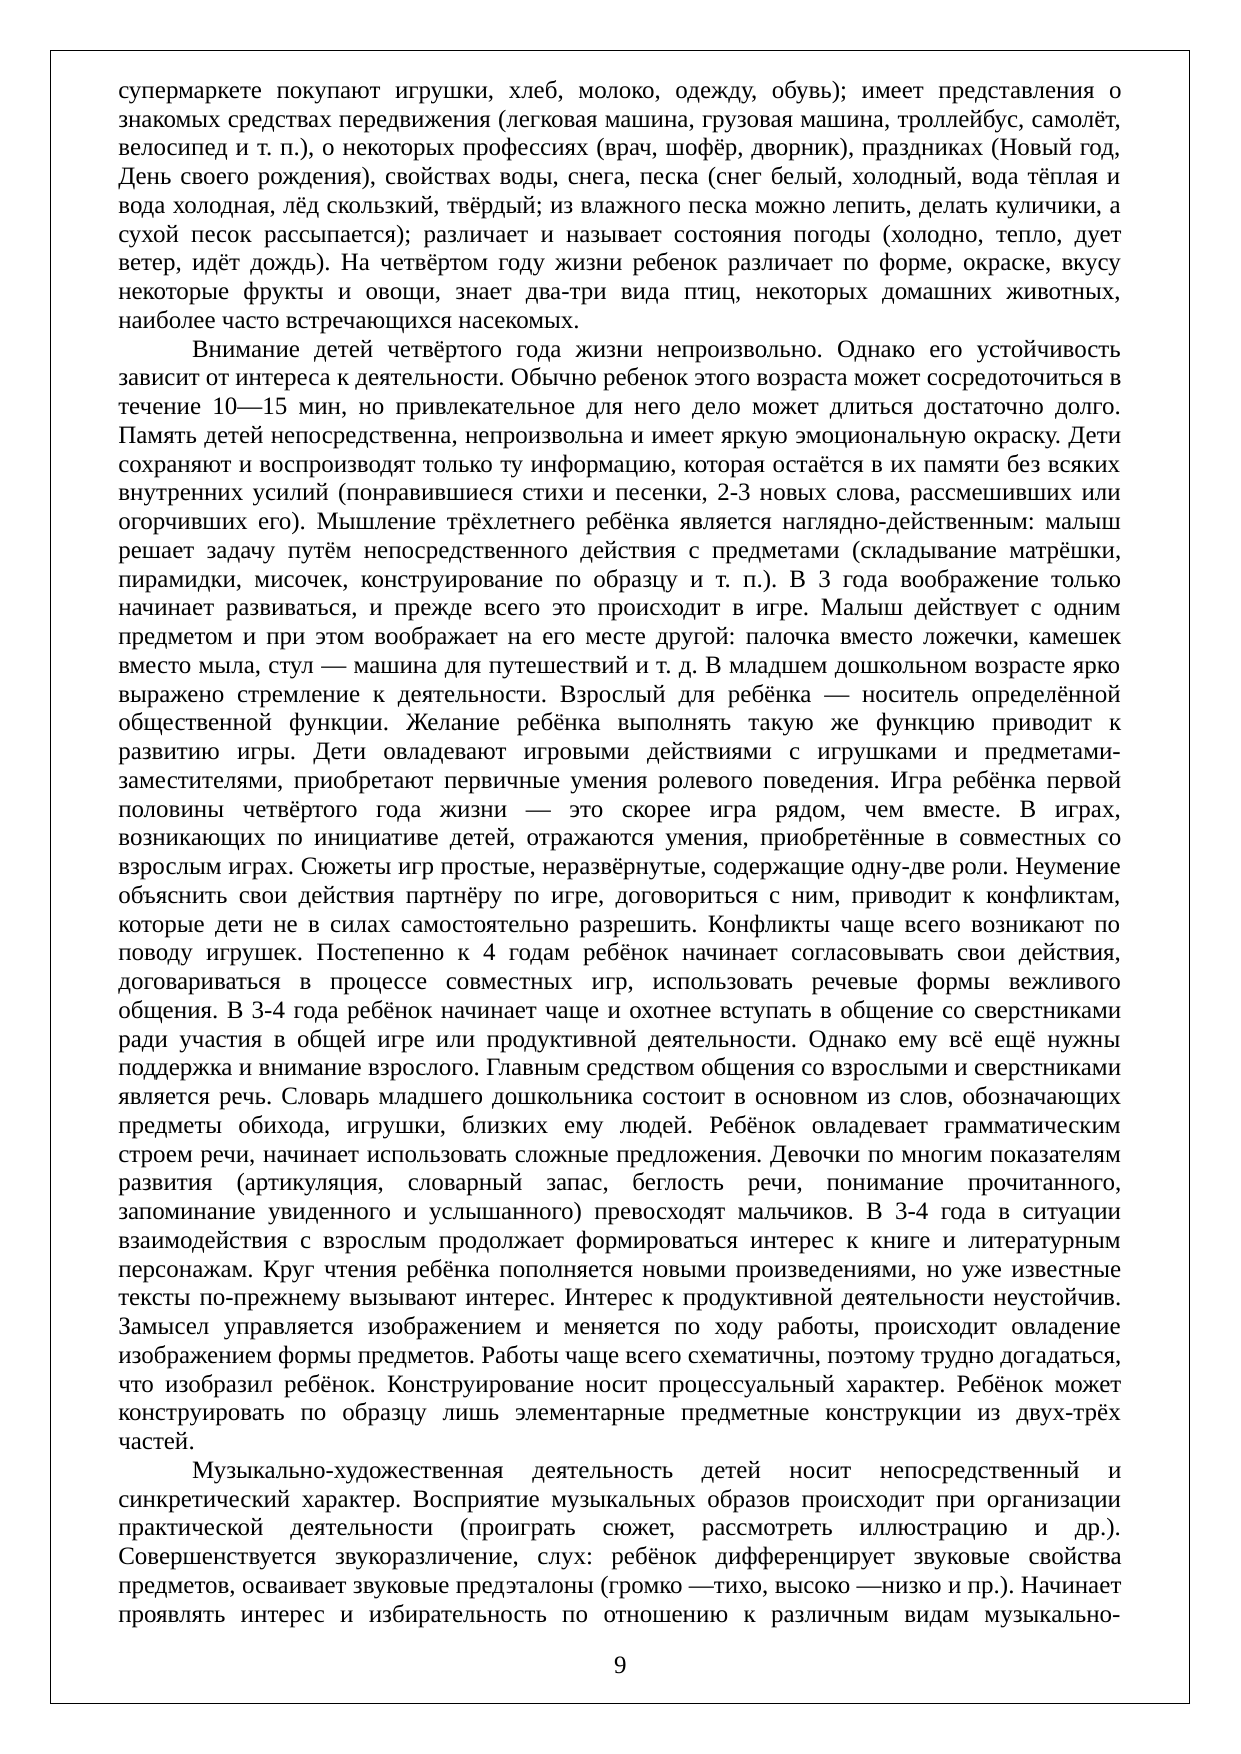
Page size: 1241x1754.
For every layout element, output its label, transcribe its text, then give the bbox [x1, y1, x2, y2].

text Музыкально-художественная деятельность детей носит непосредственный и синкретический характер. Восприятие музыкальных образов происходит при организации практической деятельности (проиграть сюжет, рассмотреть иллюстрацию и др.). Совершенствуется звукоразличение, слух: ребёнок дифференцирует звуковые свойства предметов, осваивает звуковые предэталоны (громко —тихо, высоко —низко и пр.). Начинает проявлять интерес и избирательность по отношению к различным видам музыкально- [118, 1455, 1122, 1627]
text Внимание детей четвёртого года жизни непроизвольно. Однако его устойчивость зависит от интереса к деятельности. Обычно ребенок этого возраста может сосредоточиться в течение 10—15 мин, но привлекательное для него дело может длиться достаточно долго. Память детей непосредственна, непроизвольна и имеет яркую эмоциональную окраску. Дети сохраняют и воспроизводят только ту информацию, которая остаётся в их памяти без всяких внутренних усилий (понравившиеся стихи и песенки, 2-3 новых слова, рассмешивших или огорчивших его). Мышление трёхлетнего ребёнка является наглядно-действенным: малыш решает задачу путём непосредственного действия с предметами (складывание матрёшки, пирамидки, мисочек, конструирование по образцу и т. п.). В 3 года воображение только начинает развиваться, и прежде всего это происходит в игре. Малыш действует с одним предметом и при этом воображает на его месте другой: палочка вместо ложечки, камешек вместо мыла, стул — машина для путешествий и т. д. В младшем дошкольном возрасте ярко выражено стремление к деятельности. Взрослый для ребёнка — носитель определённой общественной функции. Желание ребёнка выполнять такую же функцию приводит к развитию игры. Дети овладевают игровыми действиями с игрушками и предметами- заместителями, приобретают первичные умения ролевого поведения. Игра ребёнка первой половины четвёртого года жизни — это скорее игра рядом, чем вместе. В играх, возникающих по инициативе детей, отражаются умения, приобретённые в совместных со взрослым играх. Сюжеты игр простые, неразвёрнутые, содержащие одну-две роли. Неумение объяснить свои действия партнёру по игре, договориться с ним, приводит к конфликтам, которые дети не в силах самостоятельно разрешить. Конфликты чаще всего возникают по поводу игрушек. Постепенно к 4 годам ребёнок начинает согласовывать свои действия, договариваться в процессе совместных игр, использовать речевые формы вежливого общения. В 3-4 года ребёнок начинает чаще и охотнее вступать в общение со сверстниками ради участия в общей игре или продуктивной деятельности. Однако ему всё ещё нужны поддержка и внимание взрослого. Главным средством общения со взрослыми и сверстниками является речь. Словарь младшего дошкольника состоит в основном из слов, обозначающих предметы обихода, игрушки, близких ему людей. Ребёнок овладевает грамматическим строем речи, начинает использовать сложные предложения. Девочки по многим показателям развития (артикуляция, словарный запас, беглость речи, понимание прочитанного, запоминание увиденного и услышанного) превосходят мальчиков. В 3-4 года в ситуации взаимодействия с взрослым продолжает формироваться интерес к книге и литературным персонажам. Круг чтения ребёнка пополняется новыми произведениями, но уже известные тексты по-прежнему вызывают интерес. Интерес к продуктивной деятельности неустойчив. Замысел управляется изображением и меняется по ходу работы, происходит овладение изображением формы предметов. Работы чаще всего схематичны, поэтому трудно догадаться, что изобразил ребёнок. Конструирование носит процессуальный характер. Ребёнок может конструировать по образцу лишь элементарные предметные конструкции из двух-трёх частей. [118, 334, 1122, 1455]
text супермаркете покупают игрушки, хлеб, молоко, одежду, обувь); имеет представления о знакомых средствах передвижения (легковая машина, грузовая машина, троллейбус, самолёт, велосипед и т. п.), о некоторых профессиях (врач, шофёр, дворник), праздниках (Новый год, День своего рождения), свойствах воды, снега, песка (снег белый, холодный, вода тёплая и вода холодная, лёд скользкий, твёрдый; из влажного песка можно лепить, делать куличики, а сухой песок рассыпается); различает и называет состояния погоды (холодно, тепло, дует ветер, идёт дождь). На четвёртом году жизни ребенок различает по форме, окраске, вкусу некоторые фрукты и овощи, знает два-три вида птиц, некоторых домашних животных, наиболее часто встречающихся насекомых. [118, 75, 1122, 334]
